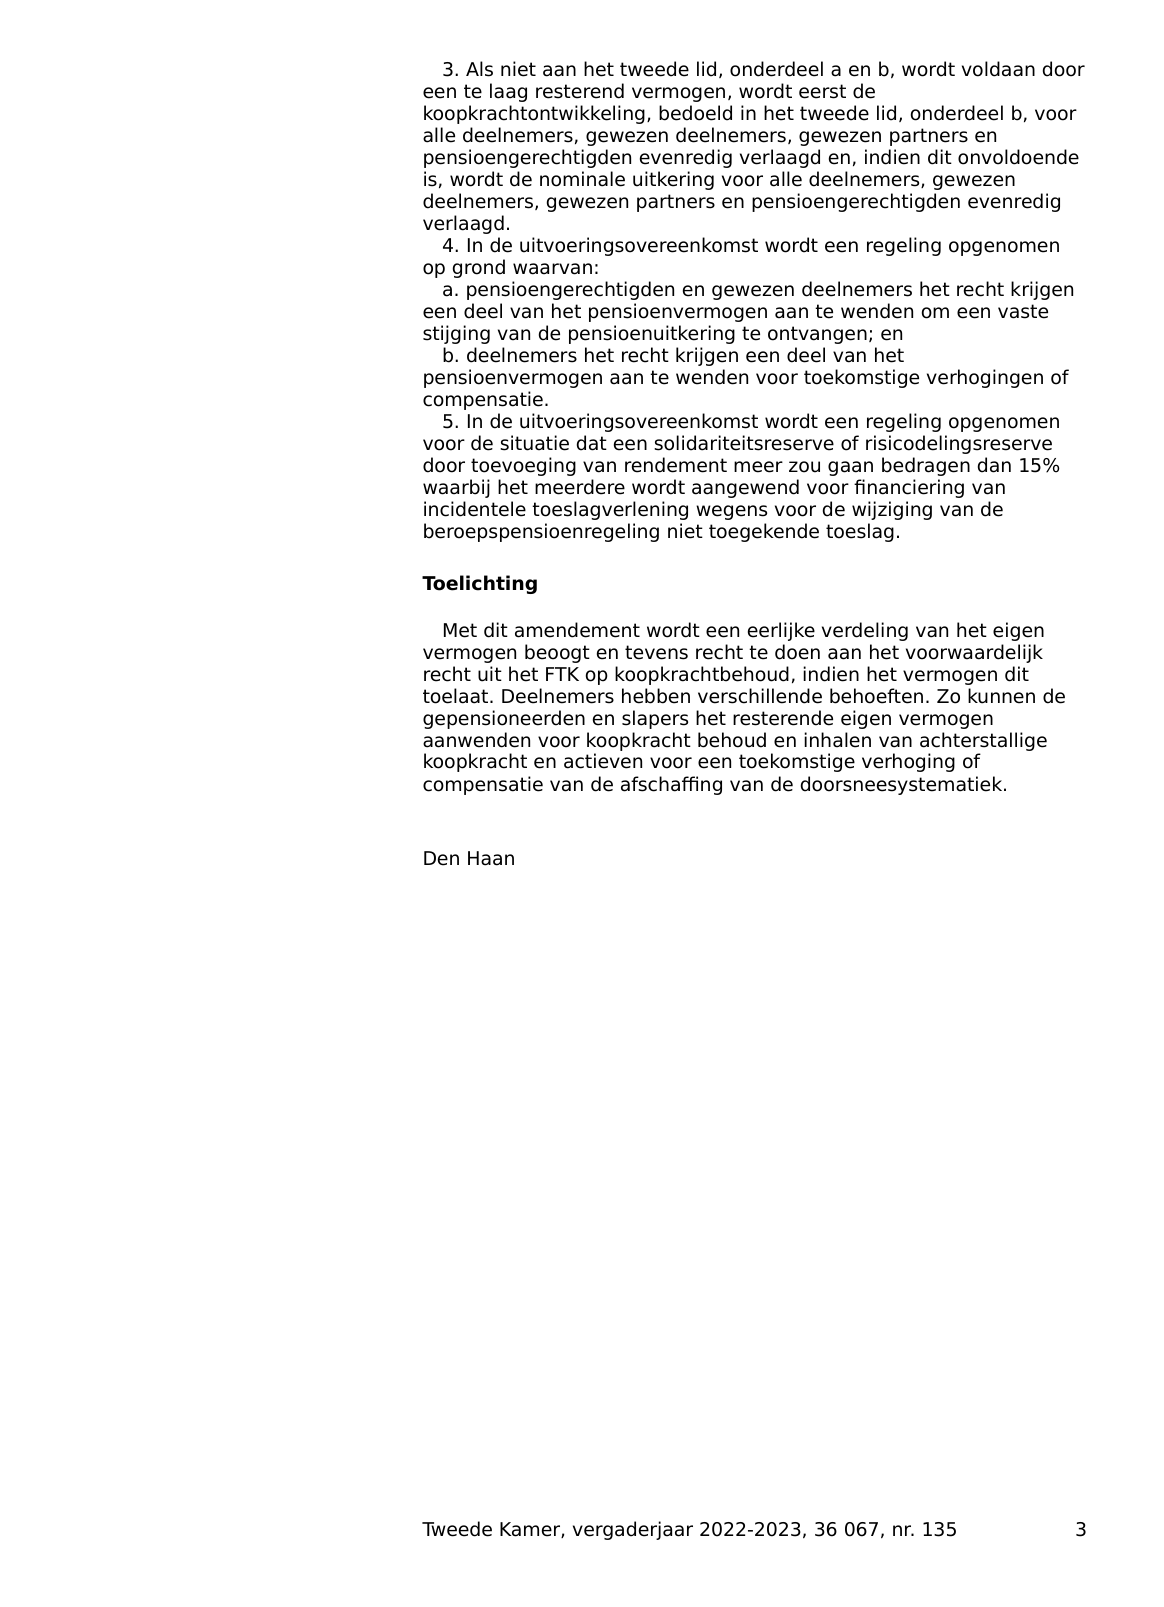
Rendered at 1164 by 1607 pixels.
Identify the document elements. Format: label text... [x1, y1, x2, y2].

subtitle Toelichting [422, 573, 1087, 594]
text Den Haan [422, 825, 1087, 869]
text a. pensioengerechtigden en gewezen deelnemers het recht krijgen een deel van het pensioenvermogen aan te wenden om een vaste stijging van de pensioenuitkering te ontvangen; en [422, 279, 1087, 345]
text 4. In de uitvoeringsovereenkomst wordt een regeling opgenomen op grond waarvan: [422, 235, 1087, 279]
text Met dit amendement wordt een eerlijke verdeling van het eigen vermogen beoogt en tevens recht te doen aan het voorwaardelijk recht uit het FTK op koopkrachtbehoud, indien het vermogen dit toelaat. Deelnemers hebben verschillende behoeften. Zo kunnen de gepensioneerden en slapers het resterende eigen vermogen aanwenden voor koopkracht behoud en inhalen van achterstallige koopkracht en actieven voor een toekomstige verhoging of compensatie van de afschaffing van de doorsneesystematiek. [422, 619, 1087, 795]
text b. deelnemers het recht krijgen een deel van het pensioenvermogen aan te wenden voor toekomstige verhogingen of compensatie. [422, 345, 1087, 411]
text 3. Als niet aan het tweede lid, onderdeel a en b, wordt voldaan door een te laag resterend vermogen, wordt eerst de koopkrachtontwikkeling, bedoeld in het tweede lid, onderdeel b, voor alle deelnemers, gewezen deelnemers, gewezen partners en pensioengerechtigden evenredig verlaagd en, indien dit onvoldoende is, wordt de nominale uitkering voor alle deelnemers, gewezen deelnemers, gewezen partners en pensioengerechtigden evenredig verlaagd. [422, 59, 1087, 235]
text 5. In de uitvoeringsovereenkomst wordt een regeling opgenomen voor de situatie dat een solidariteitsreserve of risicodelingsreserve door toevoeging van rendement meer zou gaan bedragen dan 15% waarbij het meerdere wordt aangewend voor financiering van incidentele toeslagverlening wegens voor de wijziging van de beroepspensioenregeling niet toegekende toeslag. [422, 411, 1087, 543]
